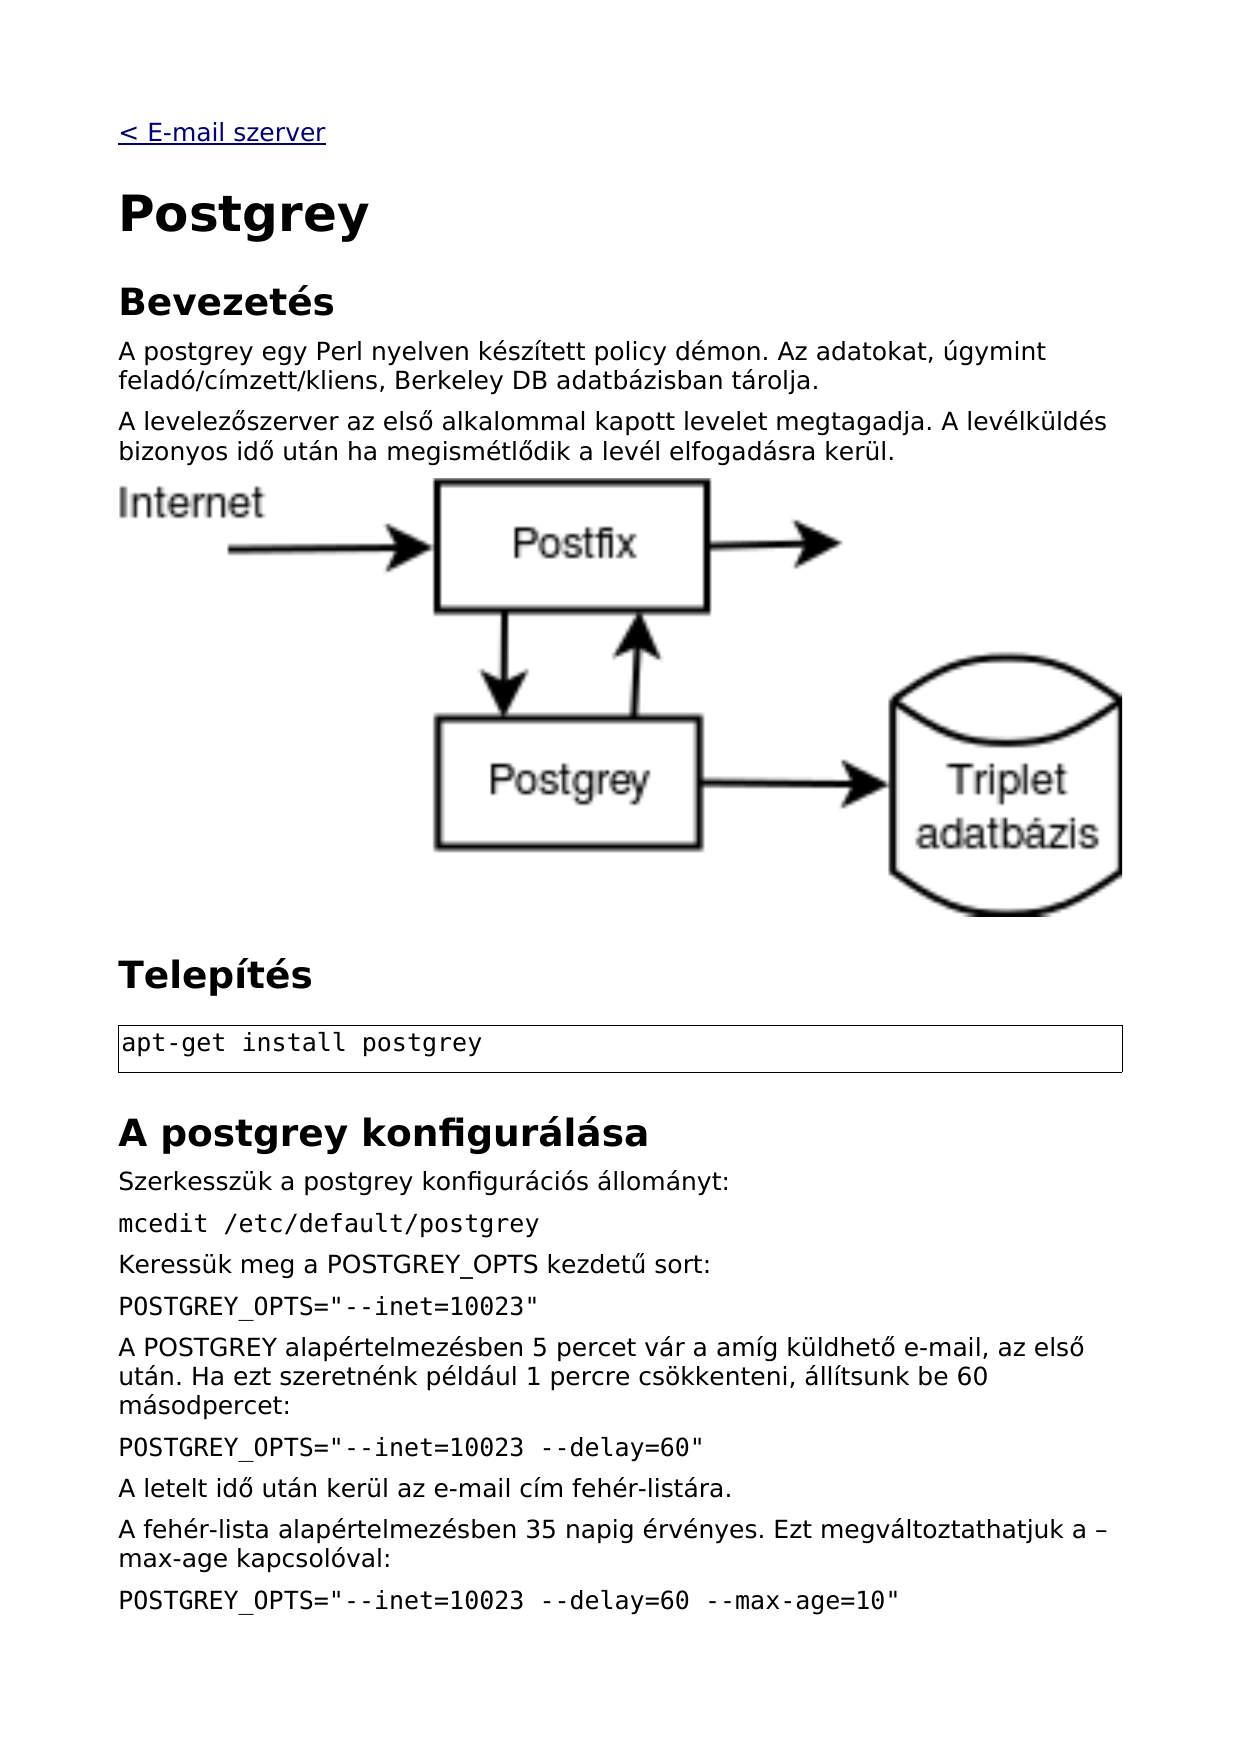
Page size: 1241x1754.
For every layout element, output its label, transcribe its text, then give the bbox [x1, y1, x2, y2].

table_header apt-get install postgrey [119, 1026, 1122, 1072]
text A POSTGREY alapértelmezésben 5 percet vár a amíg küldhető e-mail, az első után. Ha ezt szeretnénk például 1 percre csökkenteni, állítsunk be 60 másodpercet: [118, 1333, 1122, 1420]
subtitle Bevezetés [118, 281, 1122, 324]
text A levelezőszerver az első alkalommal kapott levelet megtagadja. A levélküldés bizonyos idő után ha megismétlődik a levél elfogadásra kerül. [118, 407, 1122, 466]
subtitle A postgrey konfigurálása [118, 1111, 1122, 1155]
subtitle Telepítés [118, 954, 1122, 997]
subtitle Postgrey [118, 185, 1122, 243]
text Keressük meg a POSTGREY_OPTS kezdetű sort: [118, 1250, 1122, 1279]
text A postgrey egy Perl nyelven készített policy démon. Az adatokat, úgymint feladó/címzett/kliens, Berkeley DB adatbázisban tárolja. [118, 337, 1122, 395]
text mcedit /etc/default/postgrey [118, 1209, 1122, 1238]
text < E-mail szerver [118, 118, 1122, 147]
text POSTGREY_OPTS="--inet=10023" [118, 1292, 1122, 1321]
text POSTGREY_OPTS="--inet=10023 --delay=60 --max-age=10" [118, 1586, 1122, 1615]
text A fehér-lista alapértelmezésben 35 napig érvényes. Ezt megváltoztathatjuk a –max-age kapcsolóval: [118, 1515, 1122, 1574]
text POSTGREY_OPTS="--inet=10023 --delay=60" [118, 1433, 1122, 1462]
text Szerkesszük a postgrey konfigurációs állományt: [118, 1168, 1122, 1197]
text A letelt idő után kerül az e-mail cím fehér-listára. [118, 1474, 1122, 1503]
picture [118, 478, 1123, 917]
